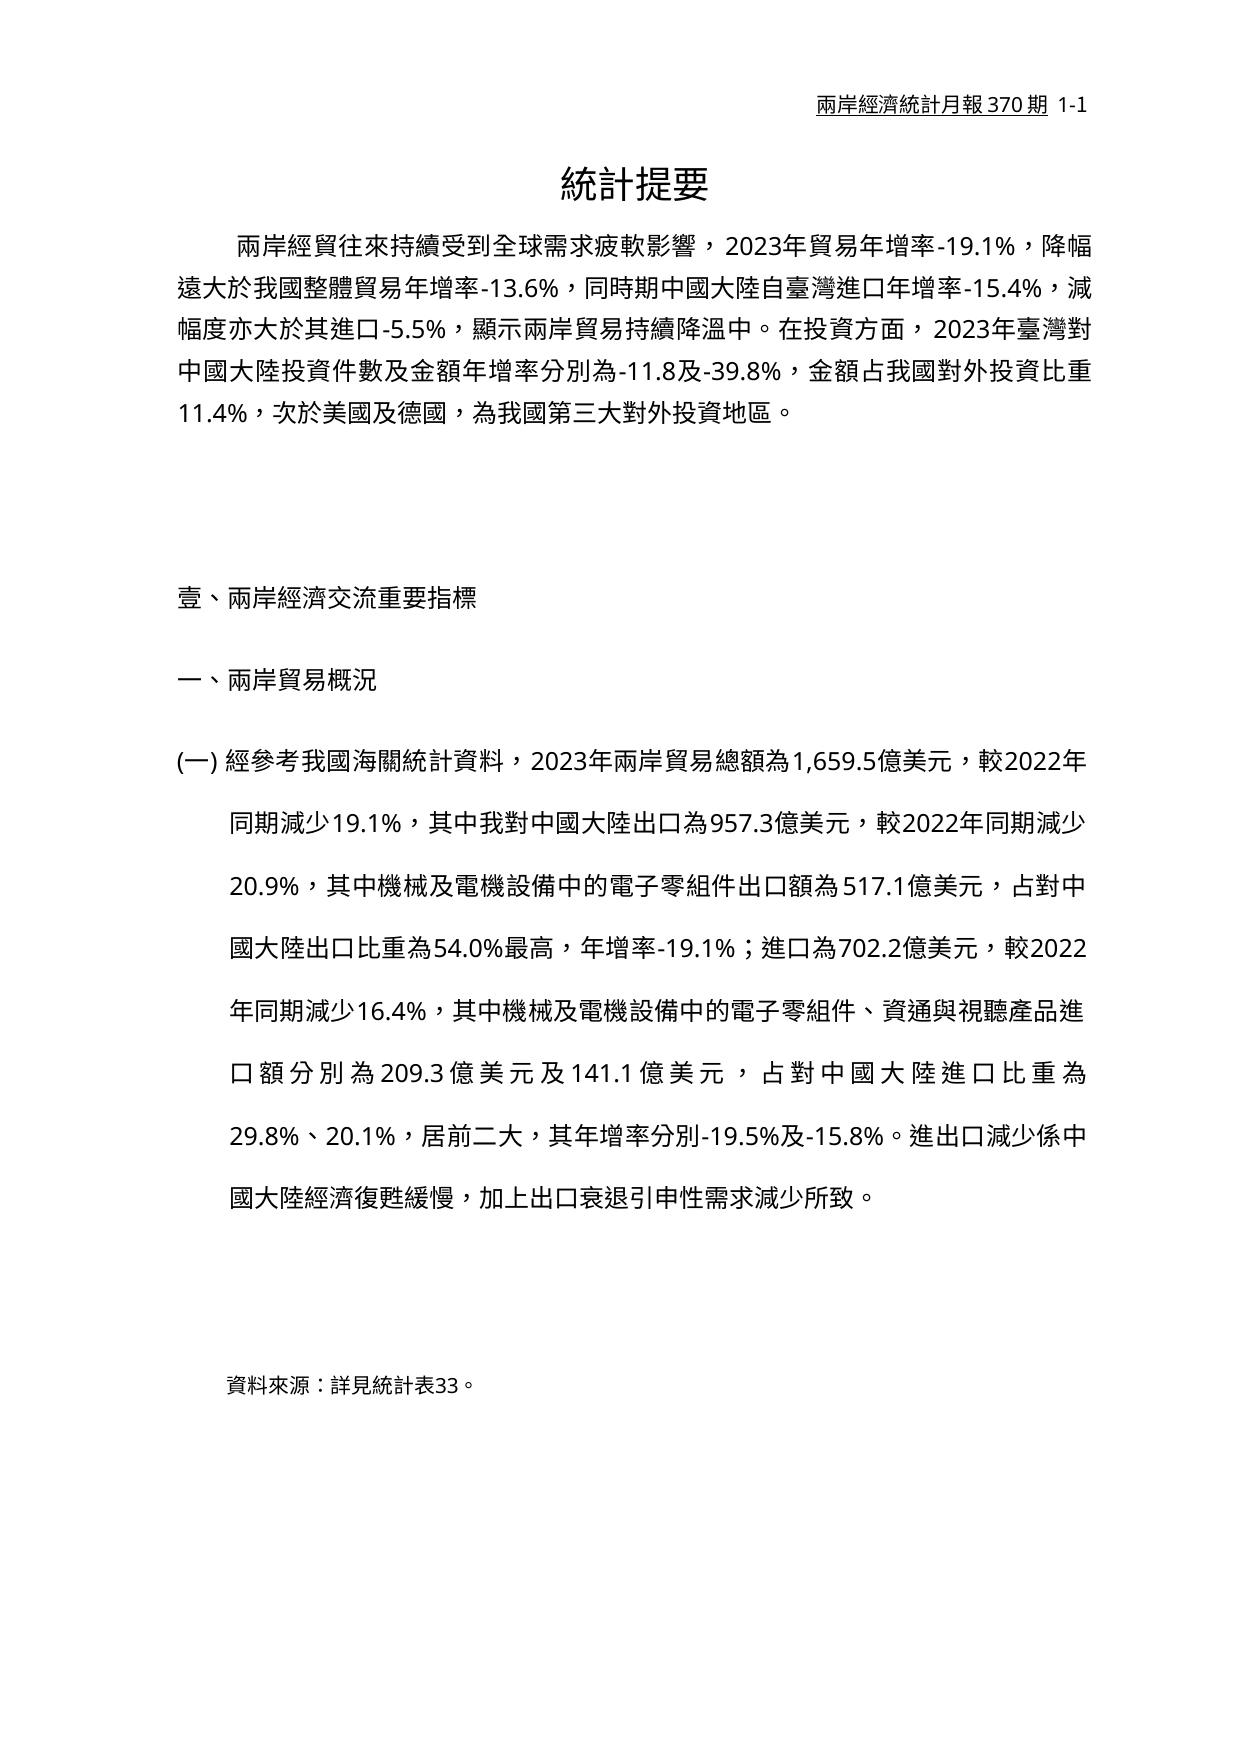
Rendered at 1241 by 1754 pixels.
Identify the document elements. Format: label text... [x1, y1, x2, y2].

text 壹、兩岸經濟交流重要指標 [177, 555, 1087, 618]
text (一) 經參考我國海關統計資料，2023年兩岸貿易總額為1,659.5億美元，較2022年同期減少19.1%，其中我對中國大陸出口為957.3億美元，較2022年同期減少20.9%，其中機械及電機設備中的電子零組件出口額為517.1億美元，占對中國大陸出口比重為54.0%最高，年增率-19.1%；進口為702.2億美元，較2022年同期減少16.4%，其中機械及電機設備中的電子零組件、資通與視聽產品進口額分別為209.3億美元及141.1億美元，占對中國大陸進口比重為29.8%、20.1%，居前二大，其年增率分別-19.5%及-15.8%。進出口減少係中國大陸經濟復甦緩慢，加上出口衰退引申性需求減少所致。 [177, 718, 1087, 1218]
text 資料來源：詳見統計表33。 [177, 1343, 1087, 1405]
text 兩岸經貿往來持續受到全球需求疲軟影響，2023年貿易年增率-19.1%，降幅遠大於我國整體貿易年增率-13.6%，同時期中國大陸自臺灣進口年增率-15.4%，減幅度亦大於其進口-5.5%，顯示兩岸貿易持續降溫中。在投資方面，2023年臺灣對中國大陸投資件數及金額年增率分別為-11.8及-39.8%，金額占我國對外投資比重11.4%，次於美國及德國，為我國第三大對外投資地區。 [177, 388, 1093, 430]
text 一、兩岸貿易概況 [177, 637, 1087, 699]
text 兩岸經貿往來持續受到全球需求疲軟影響，2023年貿易年增率-19.1%，降幅遠大於我國整體貿易年增率-13.6%，同時期中國大陸自臺灣進口年增率-15.4%，減幅度亦大於其進口-5.5%，顯示兩岸貿易持續降溫中。在投資方面，2023年臺灣對中國大陸投資件數及金額年增率分別為-11.8及-39.8%，金額占我國對外投資比重11.4%，次於美國及德國，為我國第三大對外投資地區。 [177, 222, 1093, 354]
text 統計提要 [177, 141, 1093, 203]
